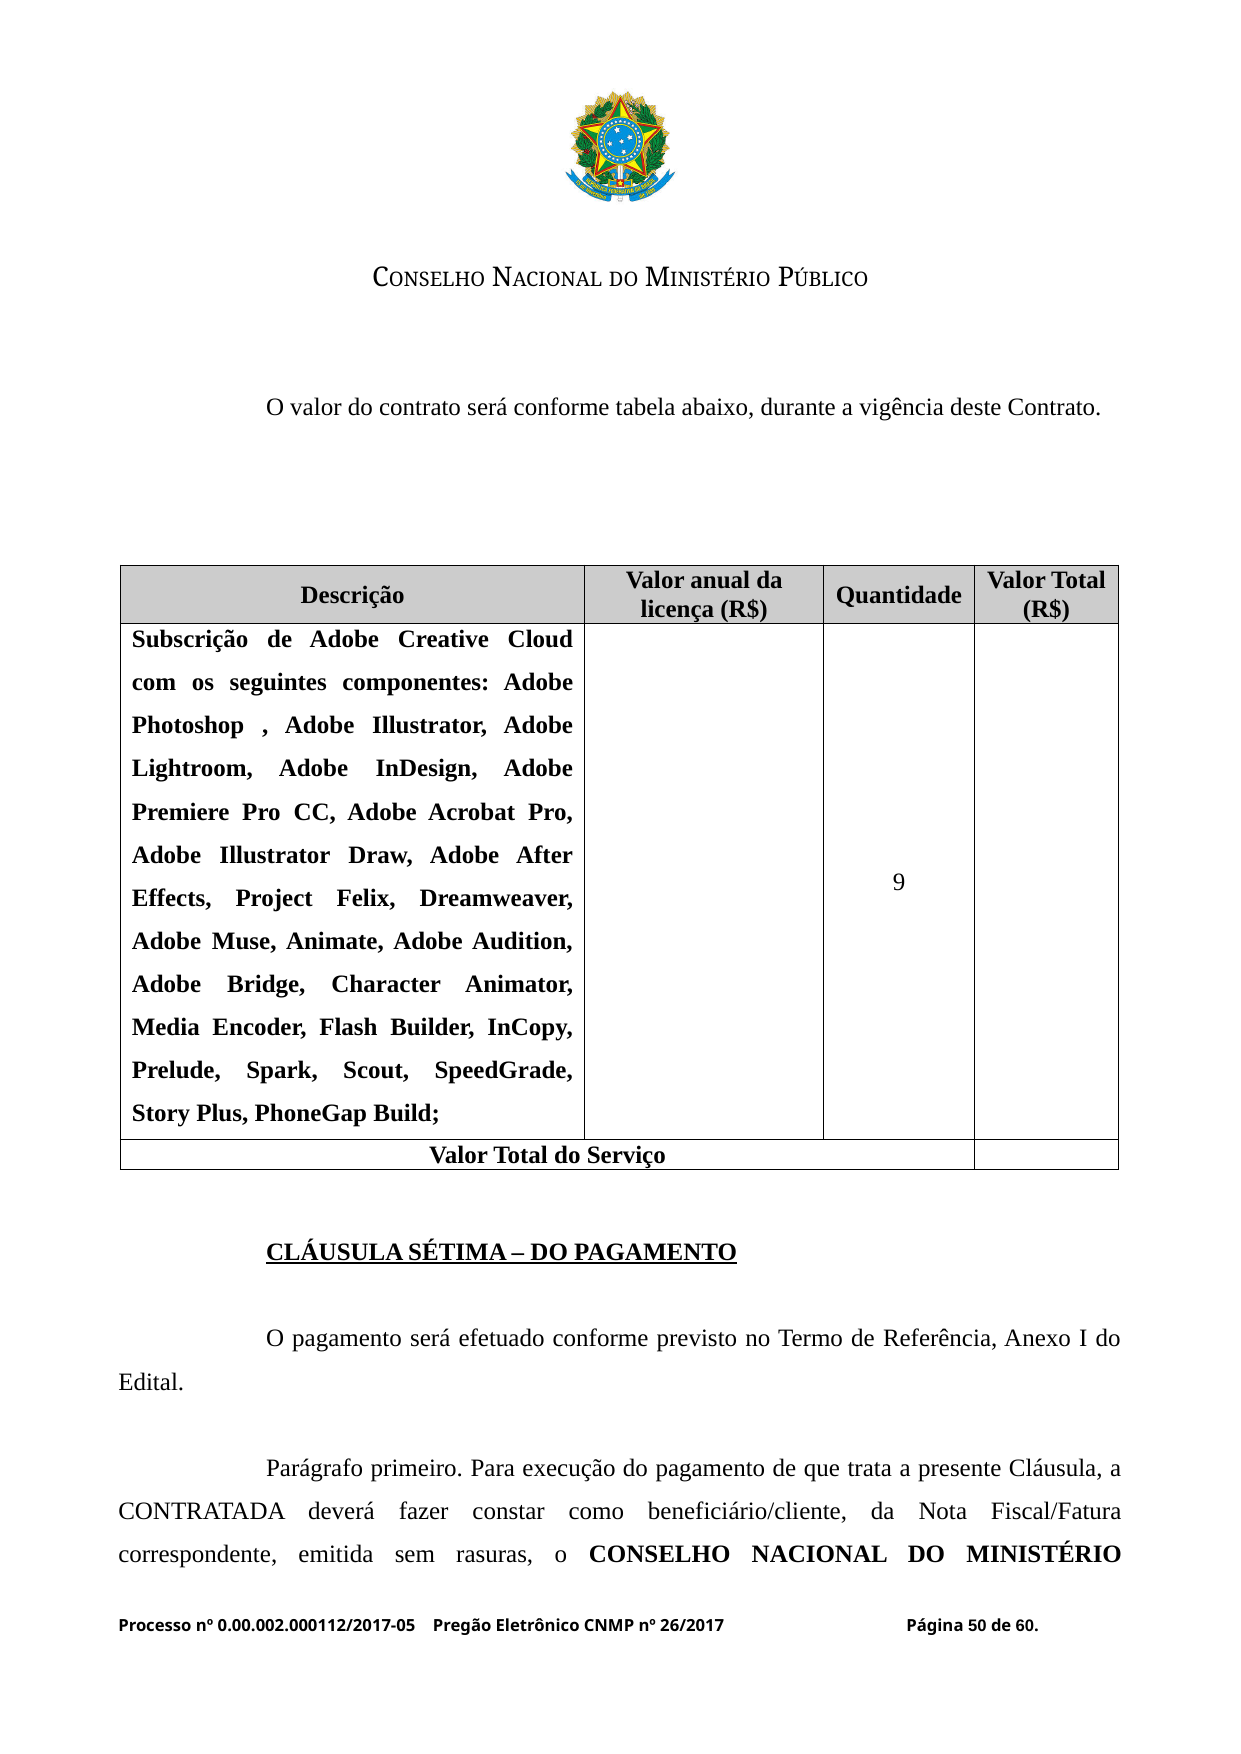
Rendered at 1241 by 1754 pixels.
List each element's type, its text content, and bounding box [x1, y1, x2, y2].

text O valor do contrato será conforme tabela abaixo, durante a vigência deste Contrato. [118, 392, 1122, 421]
table_cell [975, 624, 1118, 1139]
table_cell [975, 1140, 1118, 1169]
table_header Valor Total (R$) [975, 566, 1118, 623]
text Parágrafo primeiro. Para execução do pagamento de que trata a presente Cláusula, a CONTRATADA deverá fazer constar como beneficiário/cliente, da Nota Fiscal/Fatura correspondente, emitida sem rasuras, o CONSELHO NACIONAL DO MINISTÉRIO [118, 1453, 1122, 1568]
table_header Quantidade [824, 566, 974, 623]
table_cell 9 [824, 624, 974, 1139]
table_cell Subscrição de Adobe Creative Cloud com os seguintes componentes: Adobe Photoshop , Adobe Illustrator, Adobe Lightroom, Adobe InDesign, Adobe Premiere Pro CC, Adobe Acrobat Pro, Adobe Illustrator Draw, Adobe After Effects, Project Felix, Dreamweaver, Adobe Muse, Animate, Adobe Audition, Adobe Bridge, Character Animator, Media Encoder, Flash Builder, InCopy, Prelude, Spark, Scout, SpeedGrade, Story Plus, PhoneGap Build; [121, 624, 584, 1139]
table_header Descrição [121, 566, 584, 623]
table_cell [585, 624, 823, 1139]
text CLÁUSULA SÉTIMA – DO PAGAMENTO [118, 1237, 1122, 1266]
table_cell Valor Total do Serviço [121, 1140, 974, 1169]
text O pagamento será efetuado conforme previsto no Termo de Referência, Anexo I do Edital. [118, 1323, 1122, 1395]
table_header Valor anual da licença (R$) [585, 566, 823, 623]
